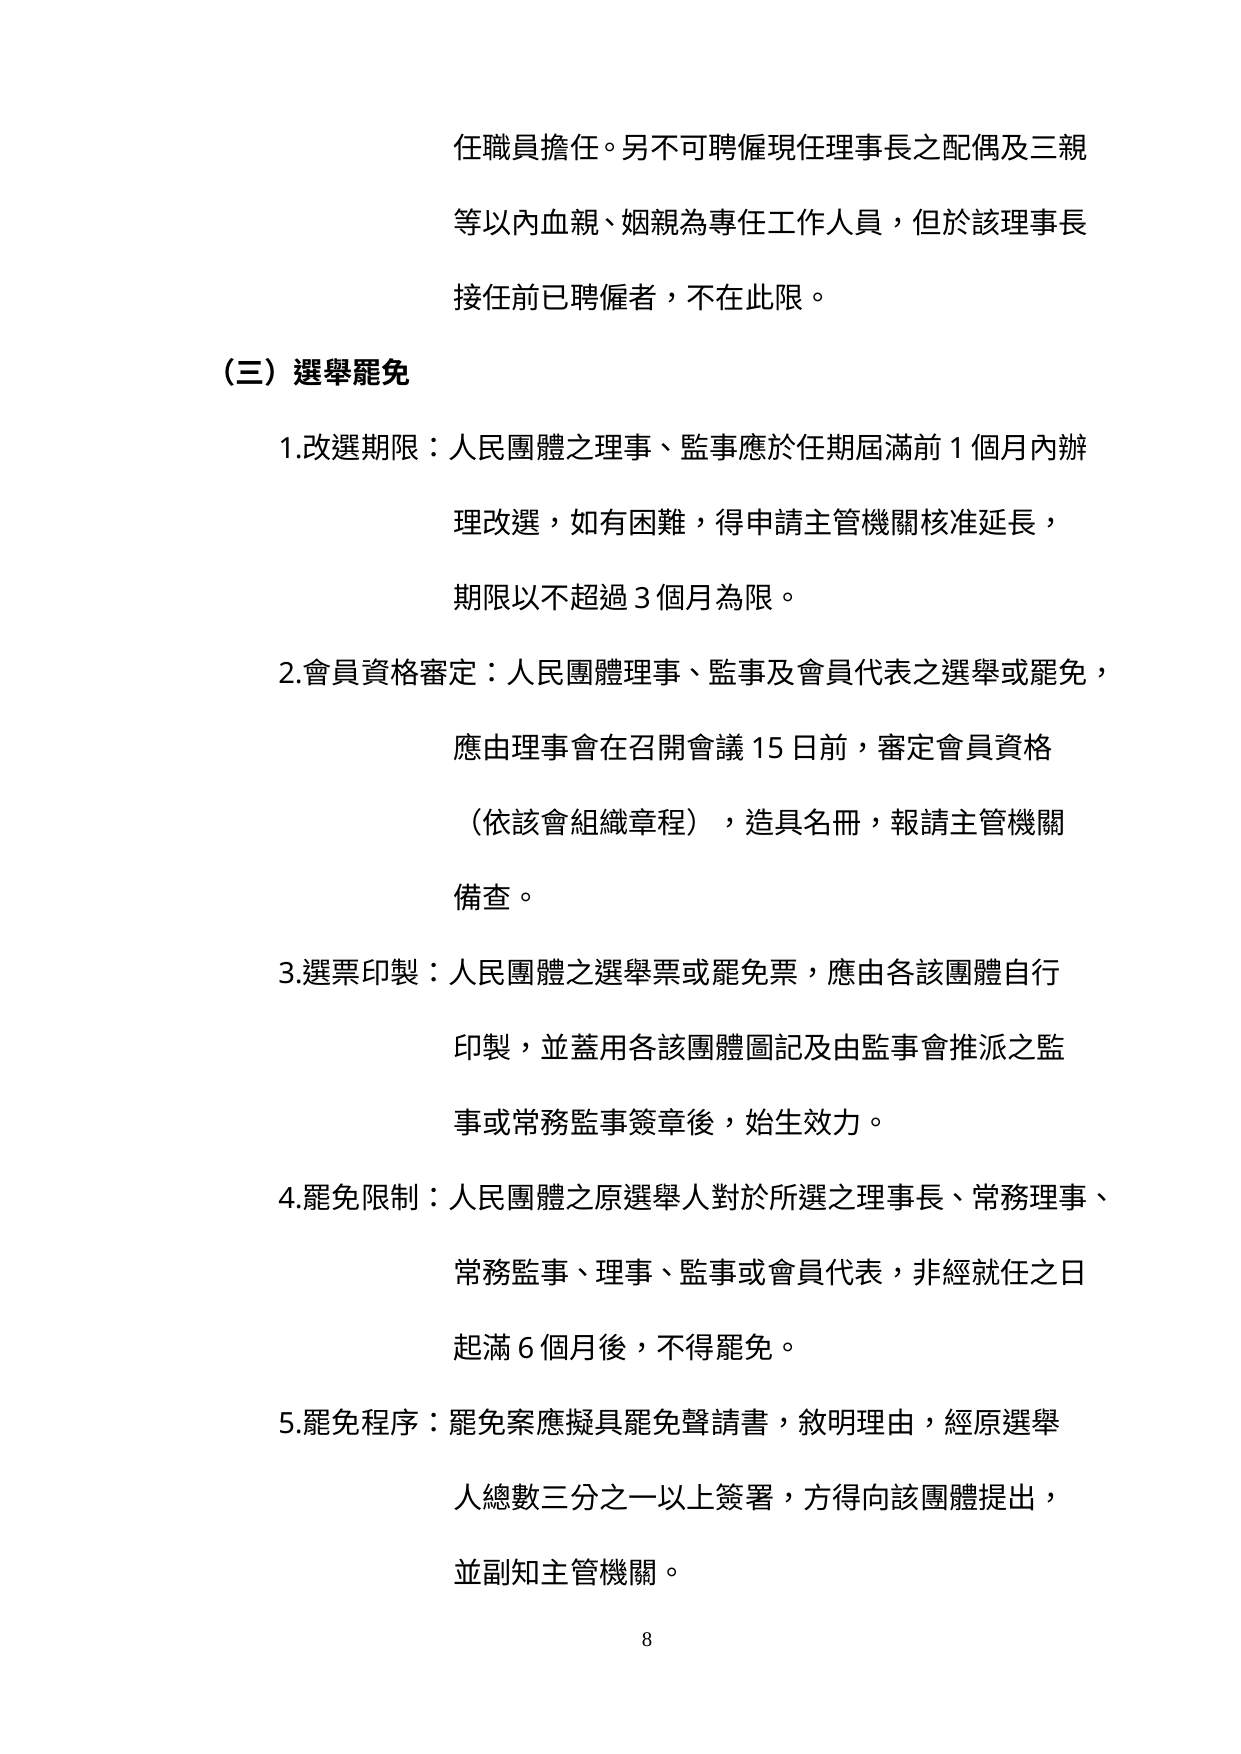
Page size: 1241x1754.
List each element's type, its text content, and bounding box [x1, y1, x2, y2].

text 任職員擔任。另不可聘僱現任理事長之配偶及三親等以內血親、姻親為專任工作人員，但於該理事長接任前已聘僱者，不在此限。 [278, 108, 1087, 333]
text 5.罷免程序：罷免案應擬具罷免聲請書，敘明理由，經原選舉人總數三分之一以上簽署，方得向該團體提出，並副知主管機關。 [278, 1383, 1087, 1608]
text （三）選舉罷免 [206, 333, 1087, 408]
text 2.會員資格審定：人民團體理事、監事及會員代表之選舉或罷免，應由理事會在召開會議15日前，審定會員資格（依該會組織章程），造具名冊，報請主管機關備查。 [278, 633, 1087, 933]
text 3.選票印製：人民團體之選舉票或罷免票，應由各該團體自行印製，並蓋用各該團體圖記及由監事會推派之監事或常務監事簽章後，始生效力。 [278, 933, 1087, 1158]
text 1.改選期限：人民團體之理事、監事應於任期屆滿前1個月內辦理改選，如有困難，得申請主管機關核准延長，期限以不超過3個月為限。 [278, 408, 1087, 633]
text 4.罷免限制：人民團體之原選舉人對於所選之理事長、常務理事、常務監事、理事、監事或會員代表，非經就任之日起滿6個月後，不得罷免。 [278, 1158, 1087, 1383]
